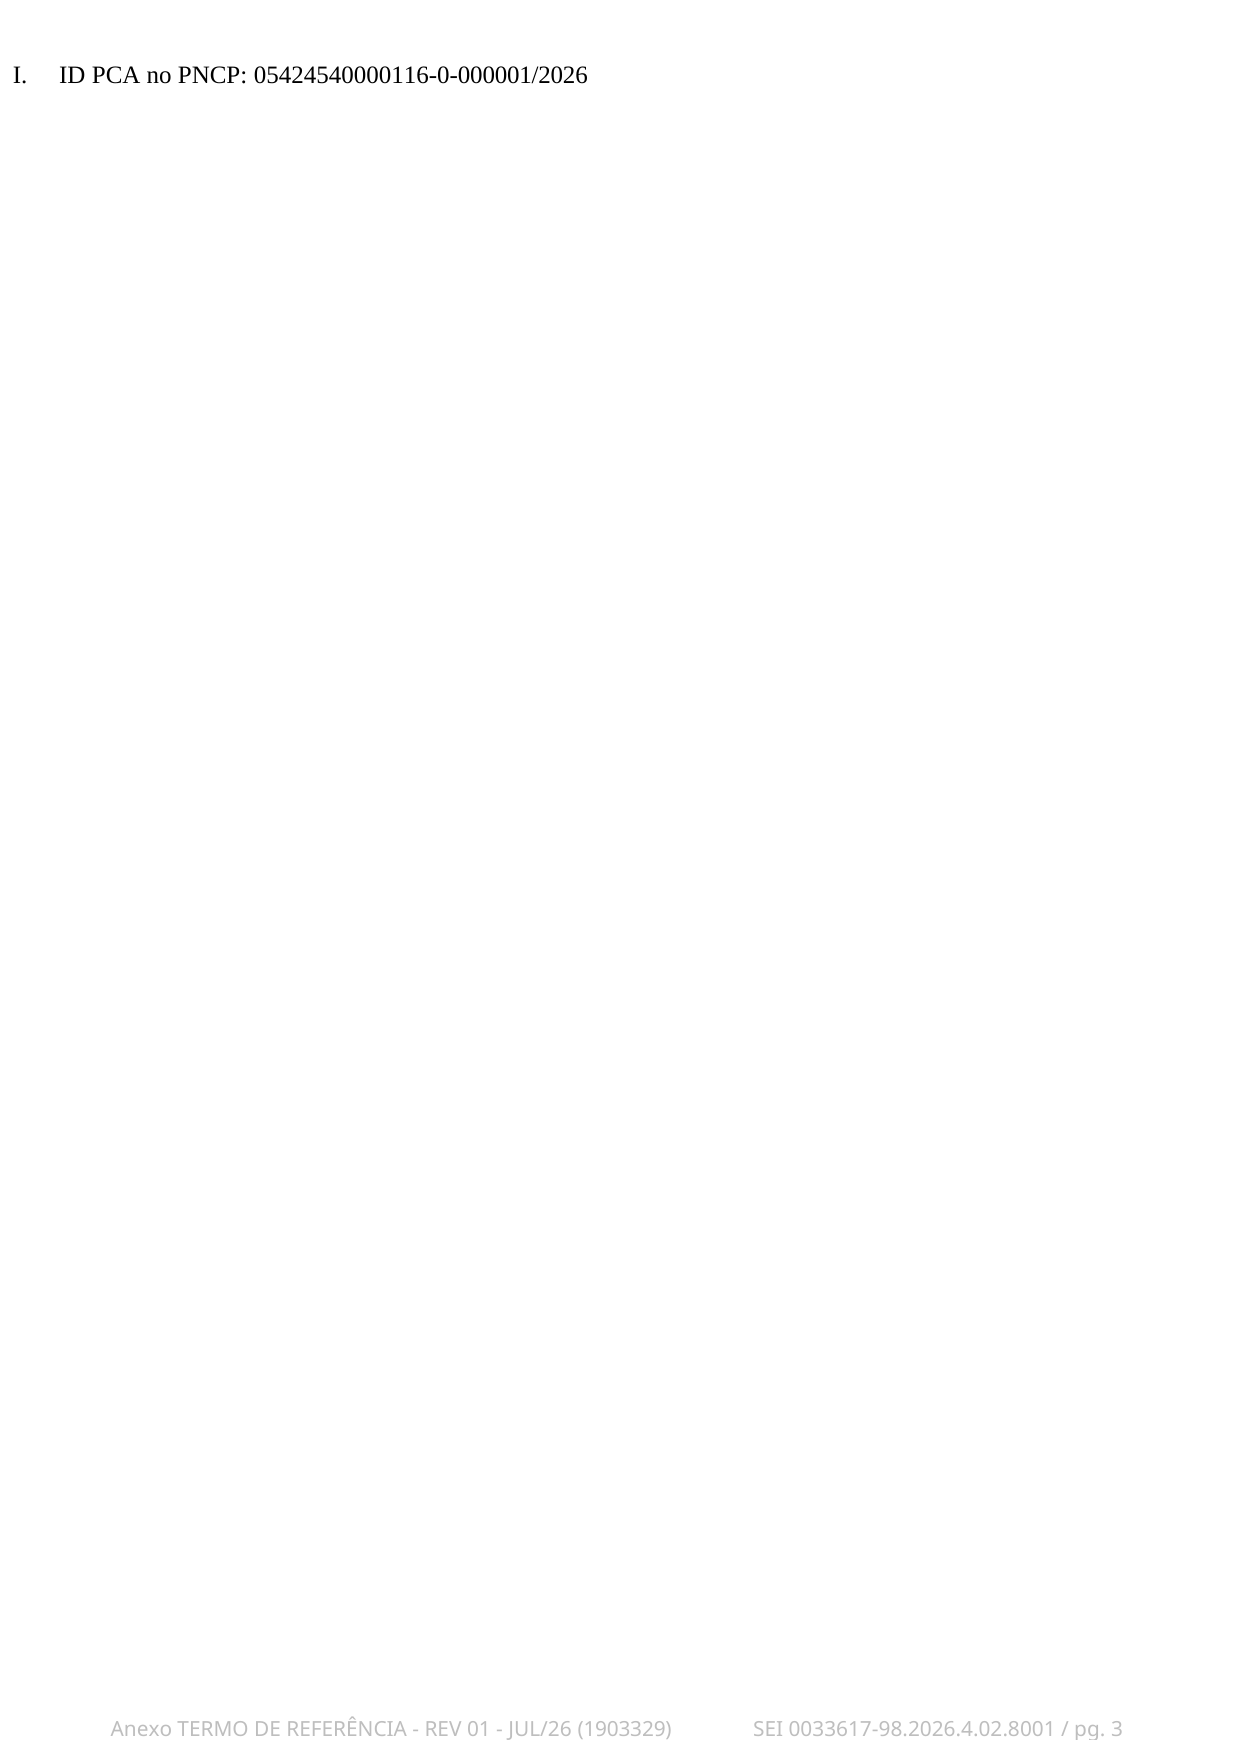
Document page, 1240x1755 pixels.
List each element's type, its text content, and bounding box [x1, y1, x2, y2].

list ID PCA no PNCP: 05424540000116-0-000001/2026 [13, 60, 1181, 89]
